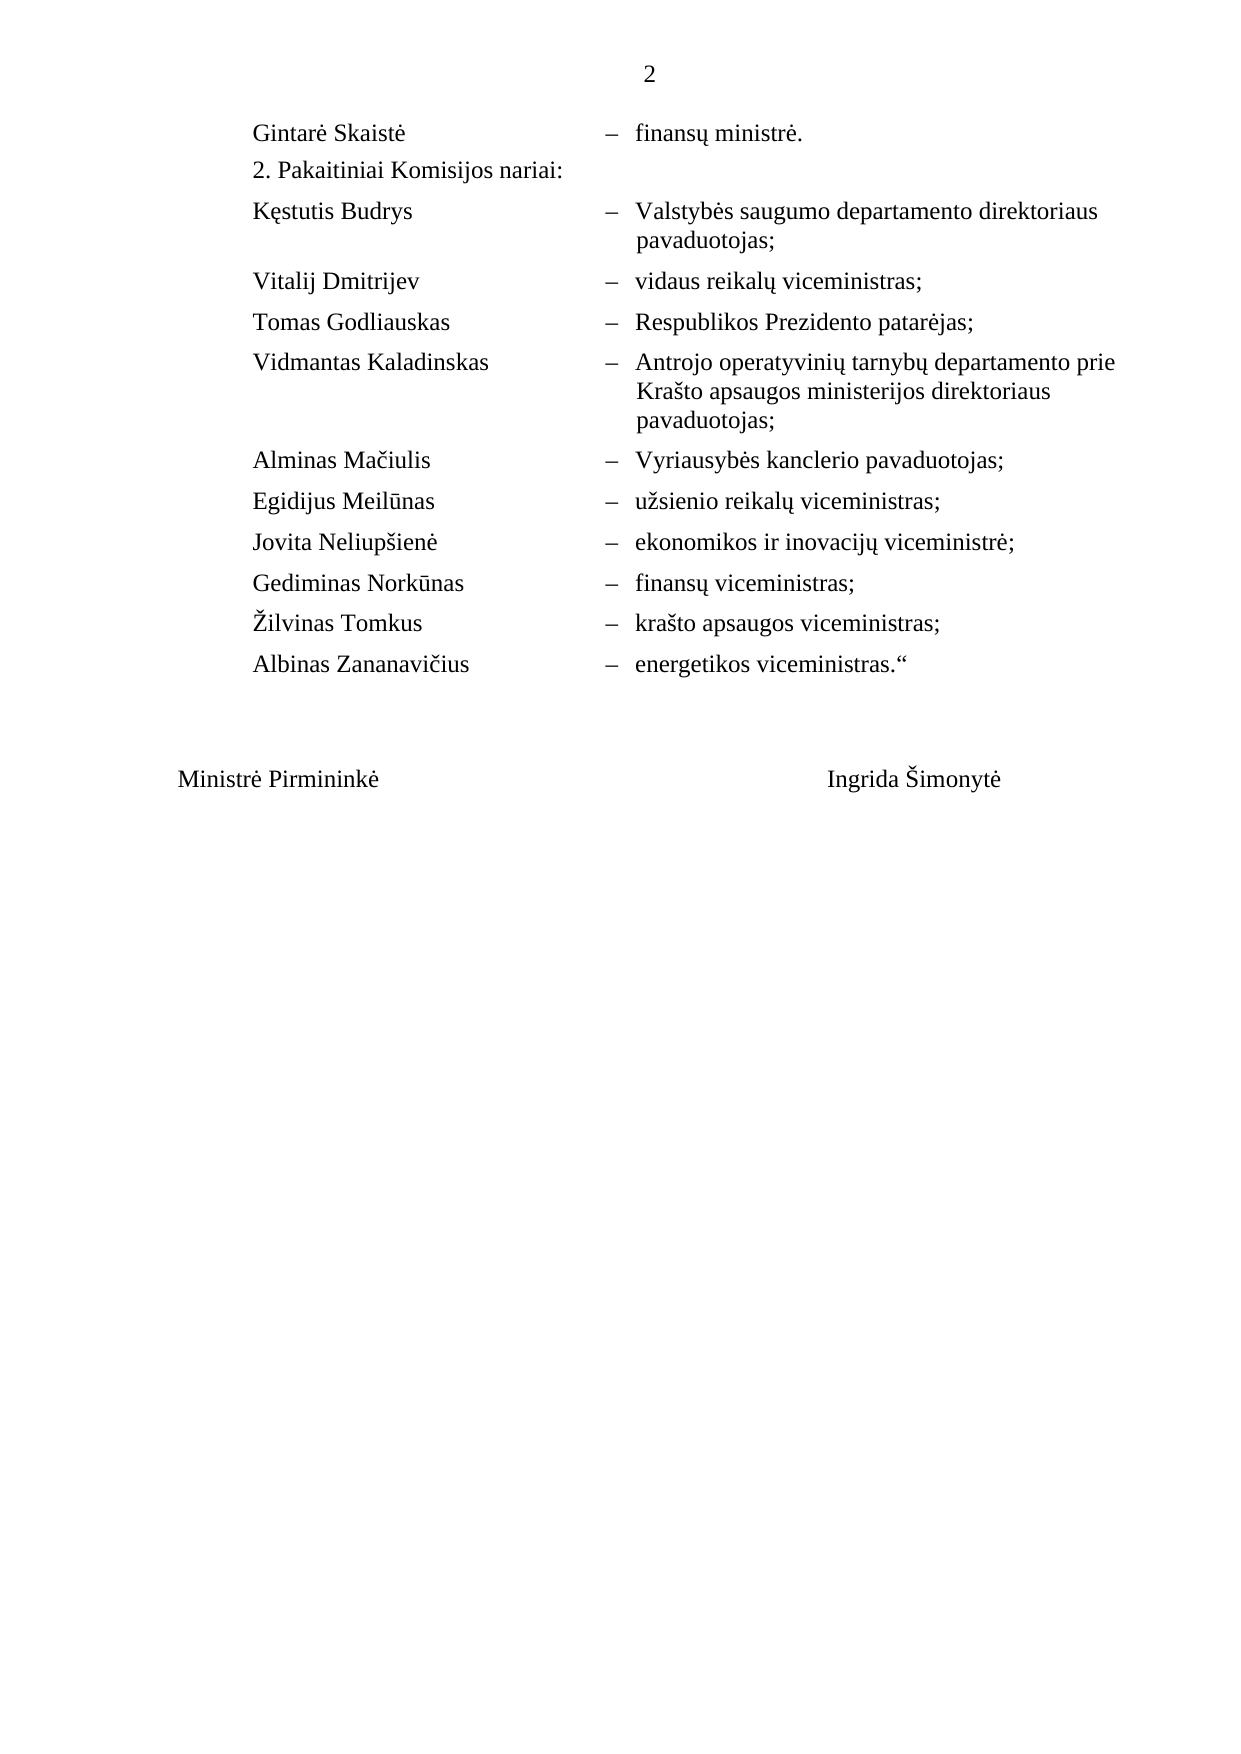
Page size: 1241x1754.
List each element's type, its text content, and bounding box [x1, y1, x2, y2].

text Albinas Zananavičius – energetikos viceministras.“ [252, 649, 1122, 678]
text Gintarė Skaistė – finansų ministrė. [252, 118, 1122, 147]
text Ministrė Pirmininkė Ingrida Šimonytė [177, 764, 1122, 793]
text Vidmantas Kaladinskas – Antrojo operatyvinių tarnybų departamento prie Krašto apsaugos ministerijos direktoriaus pavaduotojas; [252, 347, 1122, 433]
text 2. Pakaitiniai Komisijos nariai: [177, 147, 1122, 184]
text Kęstutis Budrys – Valstybės saugumo departamento direktoriaus pavaduotojas; [252, 196, 1122, 254]
text Vitalij Dmitrijev – vidaus reikalų viceministras; [252, 266, 1122, 294]
text Alminas Mačiulis – Vyriausybės kanclerio pavaduotojas; [252, 446, 1122, 474]
text Tomas Godliauskas – Respublikos Prezidento patarėjas; [252, 307, 1122, 335]
text Gediminas Norkūnas – finansų viceministras; [252, 568, 1122, 596]
text Egidijus Meilūnas – užsienio reikalų viceministras; [252, 486, 1122, 515]
text Žilvinas Tomkus – krašto apsaugos viceministras; [252, 608, 1122, 637]
text Jovita Neliupšienė – ekonomikos ir inovacijų viceministrė; [252, 527, 1122, 556]
